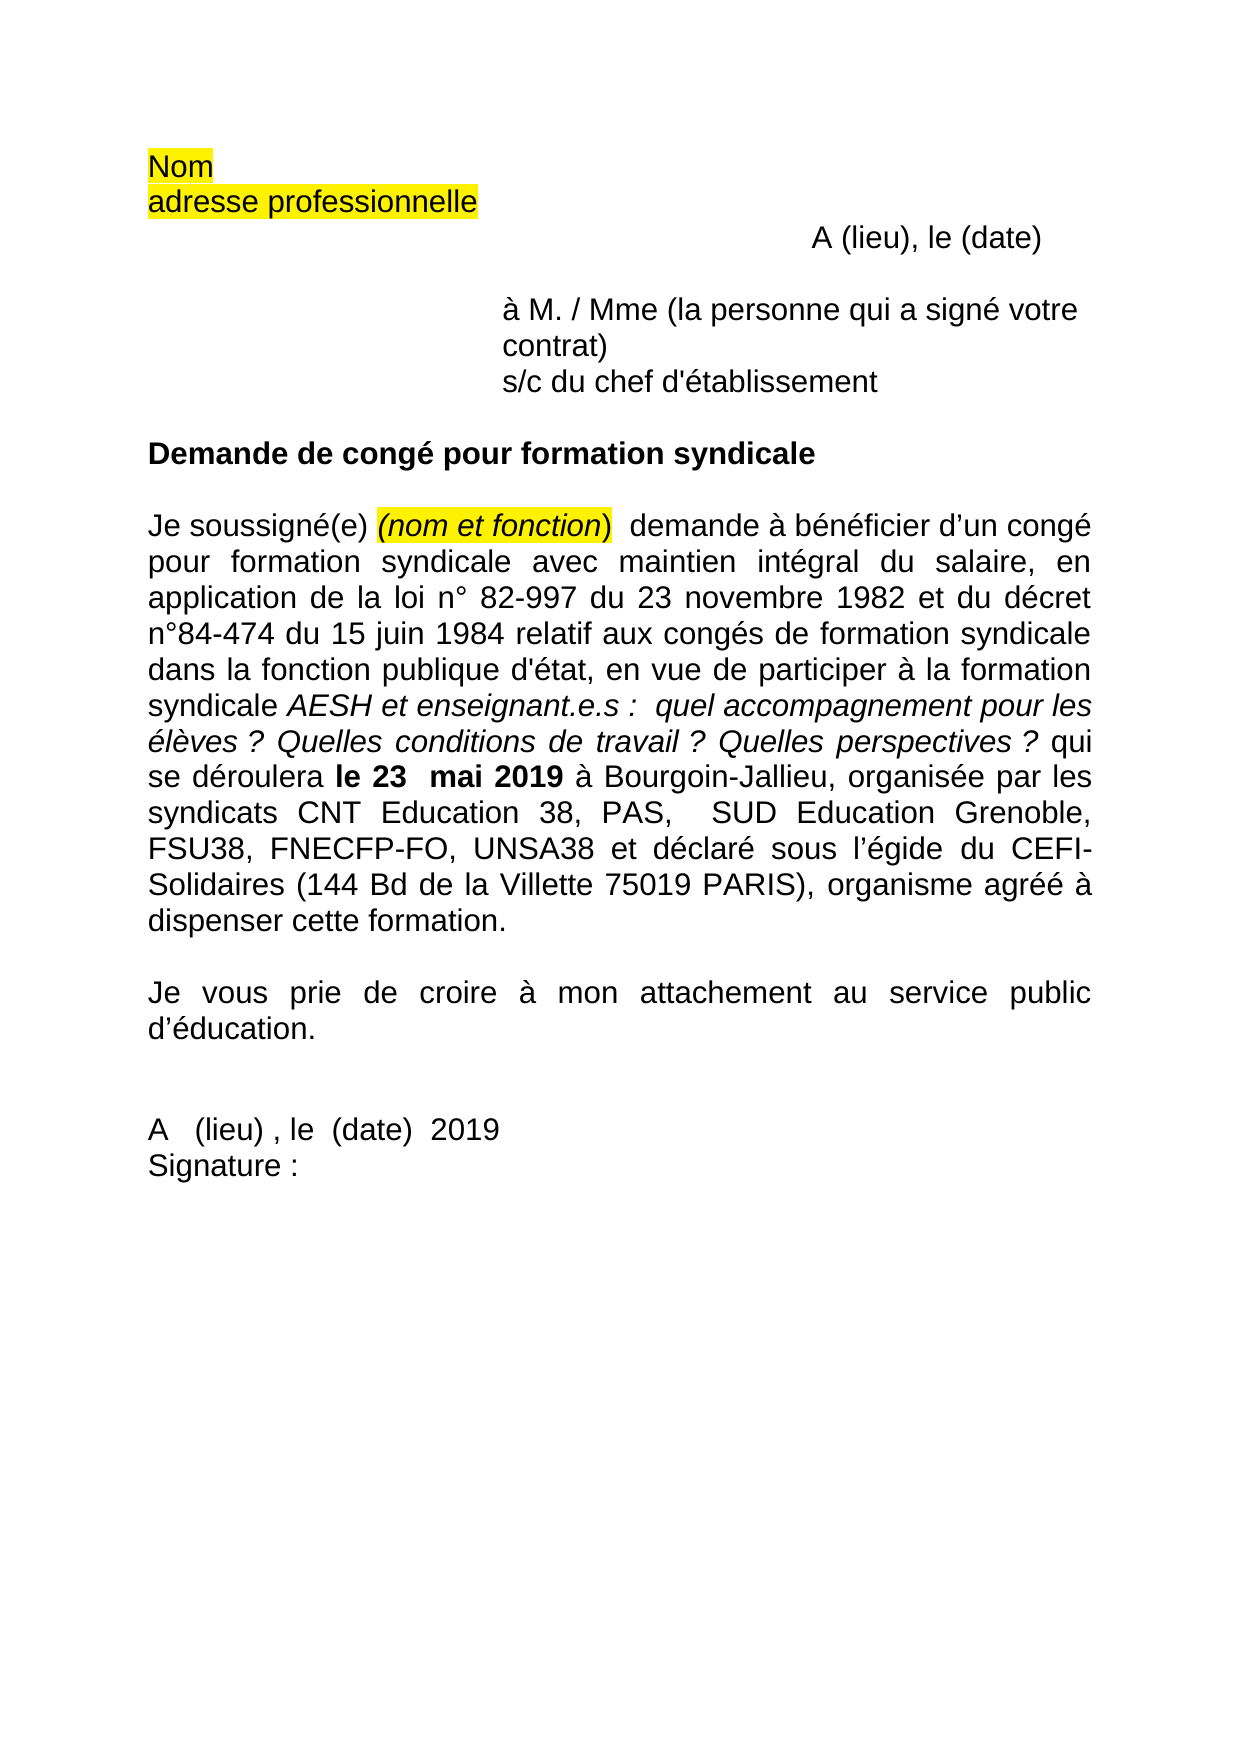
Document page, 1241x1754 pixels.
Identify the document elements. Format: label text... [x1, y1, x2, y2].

text s/c du chef d'établissement [502, 363, 1093, 399]
text Nom [148, 148, 1093, 183]
text A (lieu) , le (date) 2019 [148, 1111, 1093, 1147]
text adresse professionnelle [148, 183, 1093, 219]
text Signature : [148, 1147, 1093, 1183]
text Je soussigné(e) (nom et fonction) demande à bénéficier d’un congé pour formation syndicale avec maintien intégral du salaire, en application de la loi n° 82-997 du 23 novembre 1982 et du décret n°84-474 du 15 juin 1984 relatif aux congés de formation syndicale dans la fonction publique d'état, en vue de participer à la formation syndicale AESH et enseignant.e.s : quel accompagnement pour les élèves ? Quelles conditions de travail ? Quelles perspectives ? qui se déroulera le 23 mai 2019 à Bourgoin-Jallieu, organisée par les syndicats CNT Education 38, PAS, SUD Education Grenoble, FSU38, FNECFP-FO, UNSA38 et déclaré sous l’égide du CEFI-Solidaires (144 Bd de la Villette 75019 PARIS), organisme agréé à dispenser cette formation. [148, 507, 1093, 938]
text à M. / Mme (la personne qui a signé votre contrat) [502, 291, 1093, 363]
text Demande de congé pour formation syndicale [148, 435, 1093, 471]
text Je vous prie de croire à mon attachement au service public d’éducation. [148, 974, 1093, 1046]
text A (lieu), le (date) [148, 219, 1093, 255]
